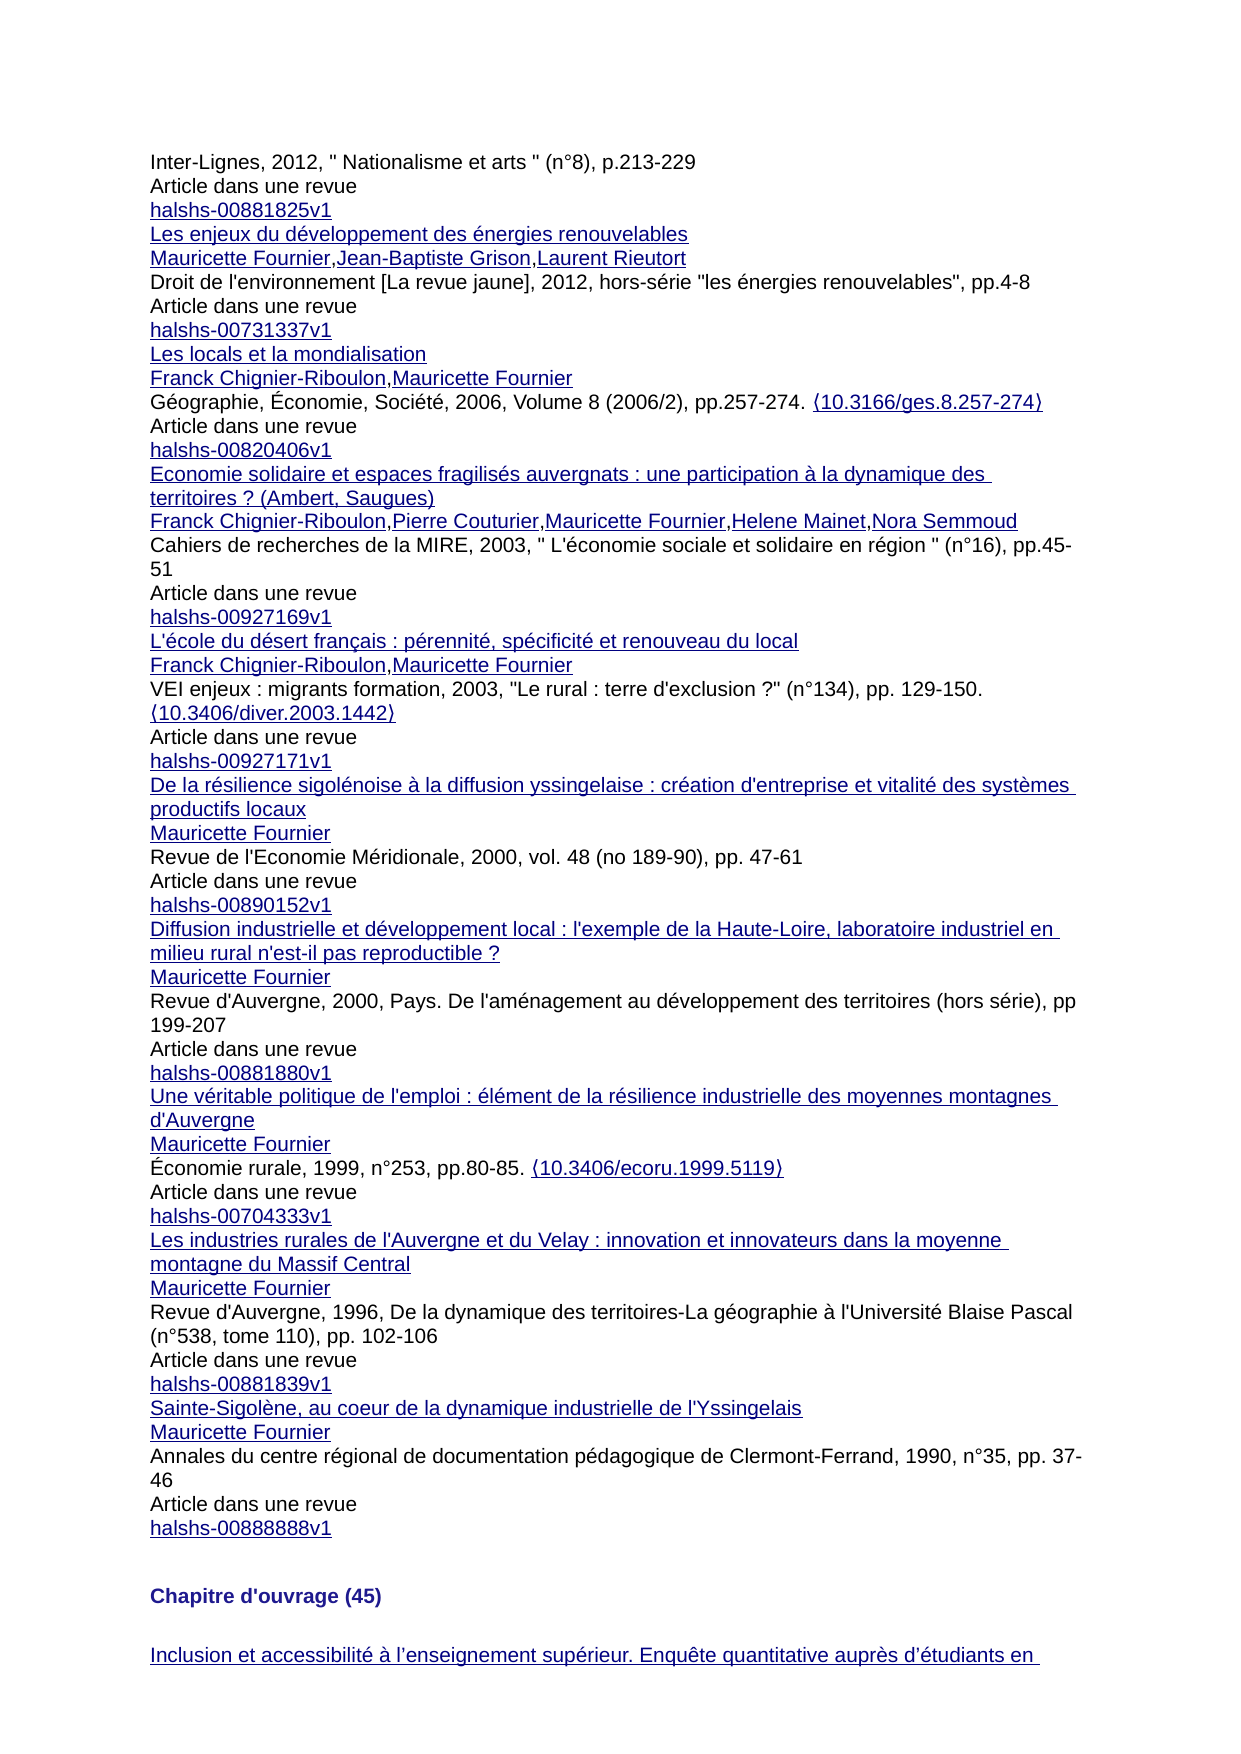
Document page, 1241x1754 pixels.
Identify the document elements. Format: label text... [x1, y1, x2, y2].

table_cell Economie solidaire et espaces fragilisés auvergnats : une participation à la dynamique des territoires ? (Ambert, Saugues) Franck Chignier-Riboulon,Pierre Couturier,Mauricette Fournier,Helene Mainet,Nora Semmoud Cahiers de recherches de la MIRE, 2003, " L'économie sociale et solidaire en région " (n°16), pp.45-51 Article dans une revue halshs-00927169v1 [150, 461, 1090, 629]
table_cell Les enjeux du développement des énergies renouvelables Mauricette Fournier,Jean-Baptiste Grison,Laurent Rieutort Droit de l'environnement [La revue jaune], 2012, hors-série "les énergies renouvelables", pp.4-8 Article dans une revue halshs-00731337v1 [150, 222, 1090, 342]
table_cell Sainte-Sigolène, au coeur de la dynamique industrielle de l'Yssingelais Mauricette Fournier Annales du centre régional de documentation pédagogique de Clermont-Ferrand, 1990, n°35, pp. 37-46 Article dans une revue halshs-00888888v1 [150, 1396, 1090, 1539]
table_cell De la résilience sigolénoise à la diffusion yssingelaise : création d'entreprise et vitalité des systèmes productifs locaux Mauricette Fournier Revue de l'Economie Méridionale, 2000, vol. 48 (no 189-90), pp. 47-61 Article dans une revue halshs-00890152v1 [150, 773, 1090, 917]
table_cell Une véritable politique de l'emploi : élément de la résilience industrielle des moyennes montagnes d'Auvergne Mauricette Fournier Économie rurale, 1999, n°253, pp.80-85. ⟨10.3406/ecoru.1999.5119⟩ Article dans une revue halshs-00704333v1 [150, 1084, 1090, 1228]
table_cell Inter-Lignes, 2012, " Nationalisme et arts " (n°8), p.213-229 Article dans une revue halshs-00881825v1 [150, 150, 1090, 222]
table_cell Diffusion industrielle et développement local : l'exemple de la Haute-Loire, laboratoire industriel en milieu rural n'est-il pas reproductible ? Mauricette Fournier Revue d'Auvergne, 2000, Pays. De l'aménagement au développement des territoires (hors série), pp 199-207 Article dans une revue halshs-00881880v1 [150, 917, 1090, 1084]
table_cell Les industries rurales de l'Auvergne et du Velay : innovation et innovateurs dans la moyenne montagne du Massif Central Mauricette Fournier Revue d'Auvergne, 1996, De la dynamique des territoires-La géographie à l'Université Blaise Pascal (n°538, tome 110), pp. 102-106 Article dans une revue halshs-00881839v1 [150, 1228, 1090, 1396]
table_cell L'école du désert français : pérennité, spécificité et renouveau du local Franck Chignier-Riboulon,Mauricette Fournier VEI enjeux : migrants formation, 2003, "Le rural : terre d'exclusion ?" (n°134), pp. 129-150. ⟨10.3406/diver.2003.1442⟩ Article dans une revue halshs-00927171v1 [150, 629, 1090, 773]
table_header Inclusion et accessibilité à l’enseignement supérieur. Enquête quantitative auprès d’étudiants en [150, 1643, 1090, 1667]
table_cell Les locals et la mondialisation Franck Chignier-Riboulon,Mauricette Fournier Géographie, Économie, Société, 2006, Volume 8 (2006/2), pp.257-274. ⟨10.3166/ges.8.257-274⟩ Article dans une revue halshs-00820406v1 [150, 342, 1090, 461]
subtitle Chapitre d'ouvrage (45) [150, 1584, 1090, 1608]
